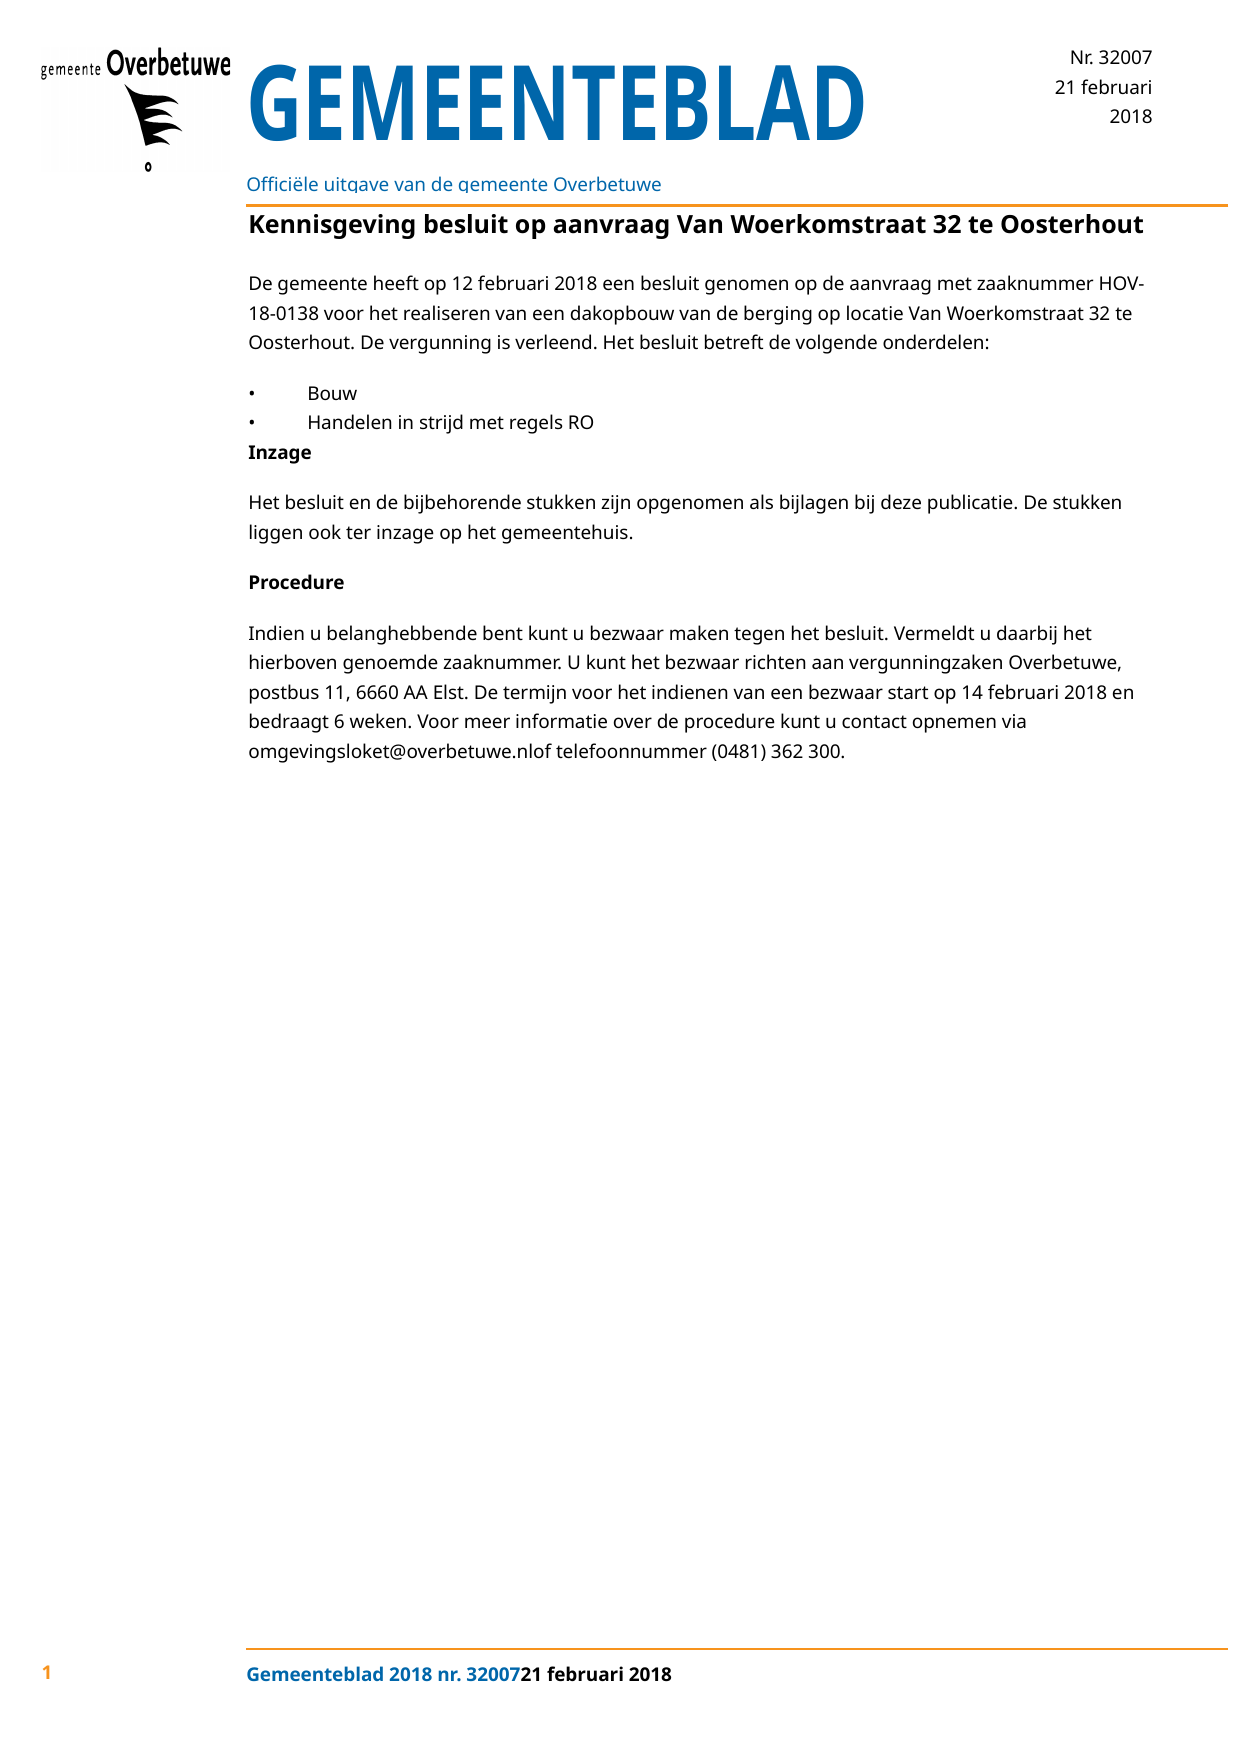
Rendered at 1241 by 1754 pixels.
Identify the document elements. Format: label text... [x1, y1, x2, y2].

text Indien u belanghebbende bent kunt u bezwaar maken tegen het besluit. Vermeldt u daarbij het hierboven genoemde zaaknummer. U kunt het bezwaar richten aan vergunningzaken Overbetuwe, postbus 11, 6660 AA Elst. De termijn voor het indienen van een bezwaar start op 14 februari 2018 en bedraagt 6 weken. Voor meer informatie over de procedure kunt u contact opnemen via omgevingsloket@overbetuwe.nlof telefoonnummer (0481) 362 300. [248, 620, 1152, 764]
text Inzage [248, 439, 1152, 465]
list Bouw [248, 380, 1152, 406]
list Handelen in strijd met regels RO [248, 409, 1152, 435]
picture [41, 47, 231, 172]
text De gemeente heeft op 12 februari 2018 een besluit genomen op de aanvraag met zaaknummer HOV-18-0138 voor het realiseren van een dakopbouw van de berging op locatie Van Woerkomstraat 32 te Oosterhout. De vergunning is verleend. Het besluit betreft de volgende onderdelen: [248, 270, 1152, 355]
text Het besluit en de bijbehorende stukken zijn opgenomen als bijlagen bij deze publicatie. De stukken liggen ook ter inzage op het gemeentehuis. [248, 489, 1152, 545]
text Procedure [248, 569, 1152, 595]
text Kennisgeving besluit op aanvraag Van Woerkomstraat 32 te Oosterhout [248, 207, 1152, 241]
